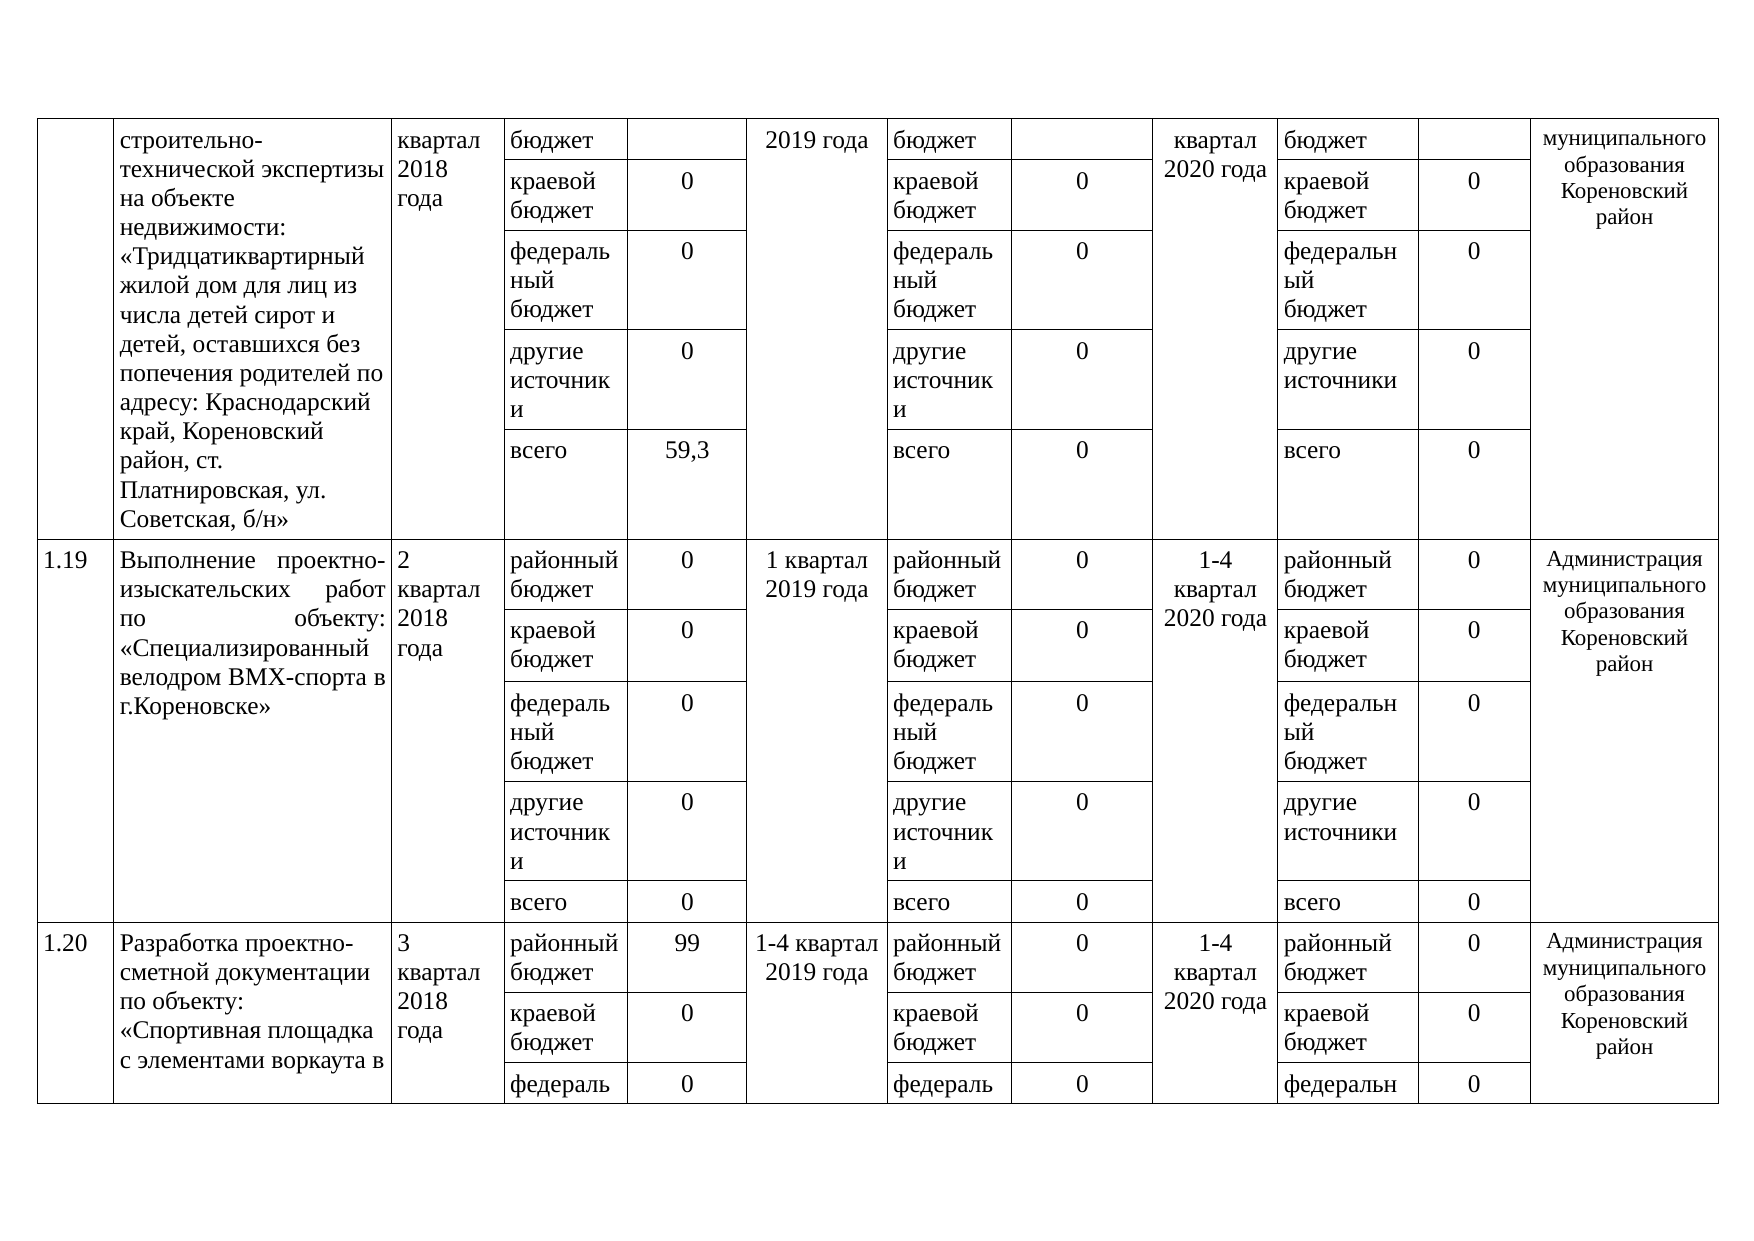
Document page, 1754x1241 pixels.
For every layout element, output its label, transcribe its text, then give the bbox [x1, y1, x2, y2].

table_cell 2 квартал 2018 года [392, 540, 504, 921]
table_cell 0 [628, 993, 746, 1062]
table_cell 0 [628, 1063, 746, 1103]
table_cell 0 [1012, 330, 1152, 428]
table_cell всего [505, 430, 627, 538]
table_cell 1.20 [38, 923, 113, 1103]
table_cell [38, 119, 113, 538]
table_cell федераль [888, 1063, 1011, 1103]
table_cell федераль [505, 1063, 627, 1103]
table_cell 0 [1012, 160, 1152, 229]
table_cell 0 [1012, 540, 1152, 609]
table_cell районный бюджет [888, 923, 1011, 992]
table_cell [1419, 119, 1530, 159]
table_cell краевой бюджет [888, 993, 1011, 1062]
table_cell 0 [628, 881, 746, 921]
table_cell 0 [628, 782, 746, 880]
table_cell 0 [1012, 610, 1152, 681]
table_cell другие источники [505, 782, 627, 880]
table_cell [628, 119, 746, 159]
table_cell 0 [1419, 610, 1530, 681]
table_cell краевой бюджет [1278, 993, 1418, 1062]
table_cell всего [888, 881, 1011, 921]
table_cell 0 [1419, 540, 1530, 609]
table_cell районный бюджет [505, 923, 627, 992]
table_cell другие источники [1278, 782, 1418, 880]
table_cell 0 [1419, 430, 1530, 538]
table_cell 0 [628, 330, 746, 428]
table_cell бюджет [888, 119, 1011, 159]
table_cell 99 [628, 923, 746, 992]
table_cell квартал 2020 года [1153, 119, 1277, 538]
table_cell 0 [628, 610, 746, 681]
table_cell 0 [1012, 782, 1152, 880]
table_cell 1-4 квартал 2020 года [1153, 540, 1277, 921]
table_cell всего [1278, 881, 1418, 921]
table_cell Администрация муниципального образования Кореновский район [1531, 923, 1718, 1103]
table_cell 0 [1419, 1063, 1530, 1103]
table_cell 0 [1012, 430, 1152, 538]
table_cell федеральный бюджет [888, 682, 1011, 781]
table_cell краевой бюджет [888, 610, 1011, 681]
table_cell федеральный бюджет [1278, 682, 1418, 781]
table_cell бюджет [1278, 119, 1418, 159]
table_cell [1012, 119, 1152, 159]
table_cell федеральный бюджет [888, 231, 1011, 329]
table_cell краевой бюджет [1278, 610, 1418, 681]
table_cell краевой бюджет [505, 993, 627, 1062]
table_cell 1.19 [38, 540, 113, 921]
table_cell другие источники [1278, 330, 1418, 428]
table_cell 0 [1012, 1063, 1152, 1103]
table_cell 0 [628, 231, 746, 329]
table_cell 0 [1012, 993, 1152, 1062]
table_cell всего [888, 430, 1011, 538]
table_cell всего [1278, 430, 1418, 538]
table_cell краевой бюджет [888, 160, 1011, 229]
table_cell 0 [1012, 923, 1152, 992]
table_cell районный бюджет [1278, 540, 1418, 609]
table_cell 0 [1012, 881, 1152, 921]
table_cell федеральный бюджет [505, 231, 627, 329]
table_cell Администрация муниципального образования Кореновский район [1531, 540, 1718, 921]
table_cell краевой бюджет [505, 160, 627, 229]
table_cell 0 [628, 682, 746, 781]
table_cell 0 [628, 540, 746, 609]
table_cell краевой бюджет [1278, 160, 1418, 229]
table_cell федеральный бюджет [1278, 231, 1418, 329]
table_cell строительно-технической экспертизы на объекте недвижимости: «Тридцатиквартирный жилой дом для лиц из числа детей сирот и детей, оставшихся без попечения родителей по адресу: Краснодарский край, Кореновский район, ст. Платнировская, ул. Советская, б/н» [114, 119, 391, 538]
table_cell 1-4 квартал 2019 года [747, 923, 887, 1103]
table_cell 0 [1419, 231, 1530, 329]
table_cell 0 [1419, 682, 1530, 781]
table_cell другие источники [888, 330, 1011, 428]
table_cell краевой бюджет [505, 610, 627, 681]
table_cell 0 [628, 160, 746, 229]
table_cell другие источники [505, 330, 627, 428]
table_cell другие источники [888, 782, 1011, 880]
table_cell 0 [1419, 330, 1530, 428]
table_cell 0 [1012, 682, 1152, 781]
table_cell федеральн [1278, 1063, 1418, 1103]
table_cell всего [505, 881, 627, 921]
table_cell федеральный бюджет [505, 682, 627, 781]
table_cell Выполнение проектно-изыскательских работ по объекту: «Специализированный велодром ВМХ-спорта в г.Кореновске» [114, 540, 391, 921]
table_cell квартал 2018 года [392, 119, 504, 538]
table_cell районный бюджет [505, 540, 627, 609]
table_cell 3 квартал 2018 года [392, 923, 504, 1103]
table_cell муниципального образования Кореновский район [1531, 119, 1718, 538]
table_cell 2019 года [747, 119, 887, 538]
table_cell 1-4 квартал 2020 года [1153, 923, 1277, 1103]
table_cell 0 [1419, 993, 1530, 1062]
table_cell районный бюджет [888, 540, 1011, 609]
table_cell 0 [1419, 881, 1530, 921]
table_cell 0 [1012, 231, 1152, 329]
table_cell бюджет [505, 119, 627, 159]
table_cell Разработка проектно-сметной документации по объекту: «Спортивная площадка с элементами воркаута в [114, 923, 391, 1103]
table_cell 1 квартал 2019 года [747, 540, 887, 921]
table_cell 0 [1419, 160, 1530, 229]
table_cell 0 [1419, 782, 1530, 880]
table_cell 0 [1419, 923, 1530, 992]
table_cell районный бюджет [1278, 923, 1418, 992]
table_cell 59,3 [628, 430, 746, 538]
